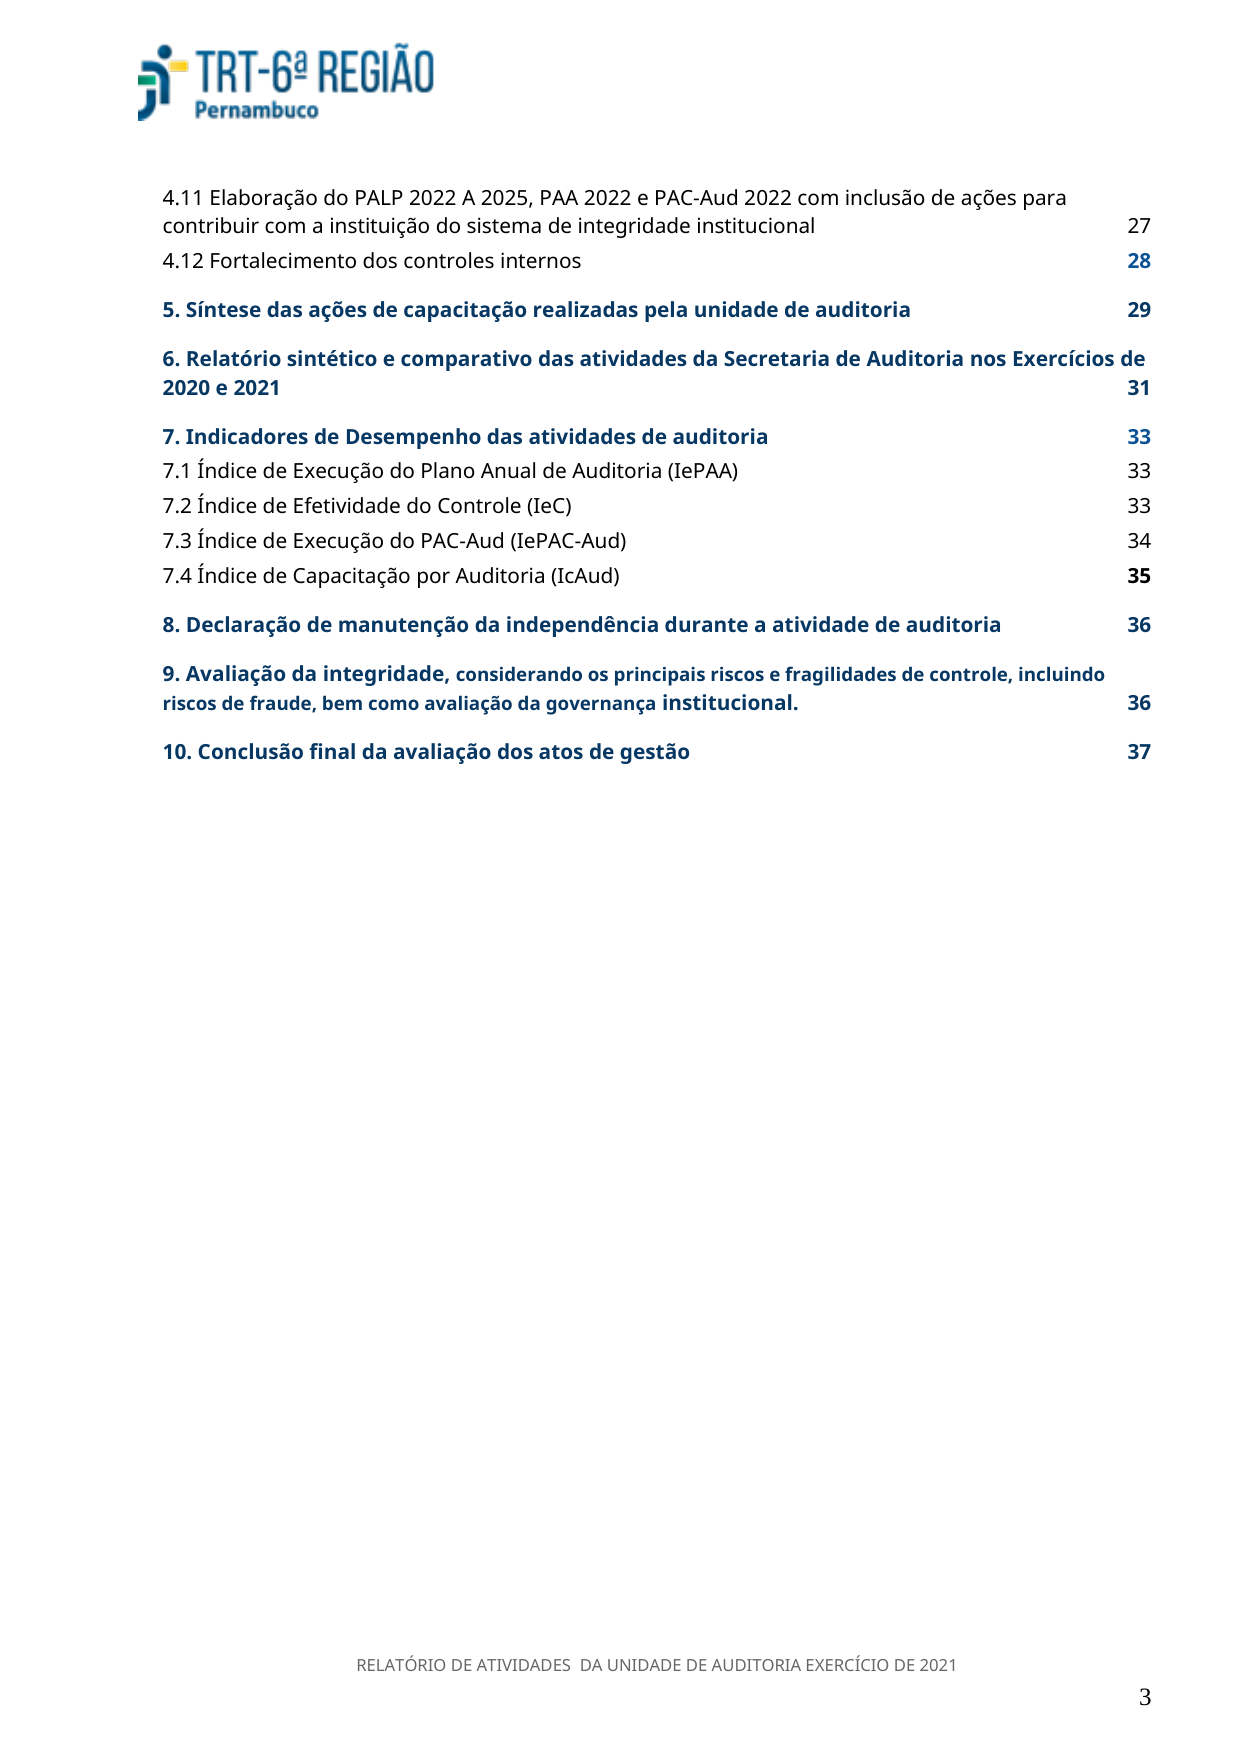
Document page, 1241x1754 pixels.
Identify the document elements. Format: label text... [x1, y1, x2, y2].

text 4.12 Fortalecimento dos controles internos 28 [162, 246, 1151, 274]
text 4.11 Elaboração do PALP 2022 A 2025, PAA 2022 e PAC-Aud 2022 com inclusão de ações para contribuir com a instituição do sistema de integridade institucional 27 [162, 183, 1151, 239]
text 7.2 Índice de Efetividade do Controle (IeC) 33 [162, 491, 1151, 520]
text 9. Avaliação da integridade, considerando os principais riscos e fragilidades de controle, incluindo riscos de fraude, bem como avaliação da governança institucional. 36 [162, 659, 1151, 716]
text 6. Relatório sintético e comparativo das atividades da Secretaria de Auditoria nos Exercícios de 2020 e 2021 31 [162, 344, 1151, 401]
picture [138, 39, 434, 121]
text 7. Indicadores de Desempenho das atividades de auditoria 33 [162, 422, 1151, 450]
text 7.3 Índice de Execução do PAC-Aud (IePAC-Aud) 34 [162, 526, 1151, 554]
text 10. Conclusão final da avaliação dos atos de gestão 37 [162, 737, 1151, 765]
text 7.4 Índice de Capacitação por Auditoria (IcAud) 35 [162, 561, 1151, 589]
text 8. Declaração de manutenção da independência durante a atividade de auditoria 36 [162, 610, 1151, 638]
text 5. Síntese das ações de capacitação realizadas pela unidade de auditoria 29 [162, 295, 1151, 323]
text 7.1 Índice de Execução do Plano Anual de Auditoria (IePAA) 33 [162, 457, 1151, 485]
